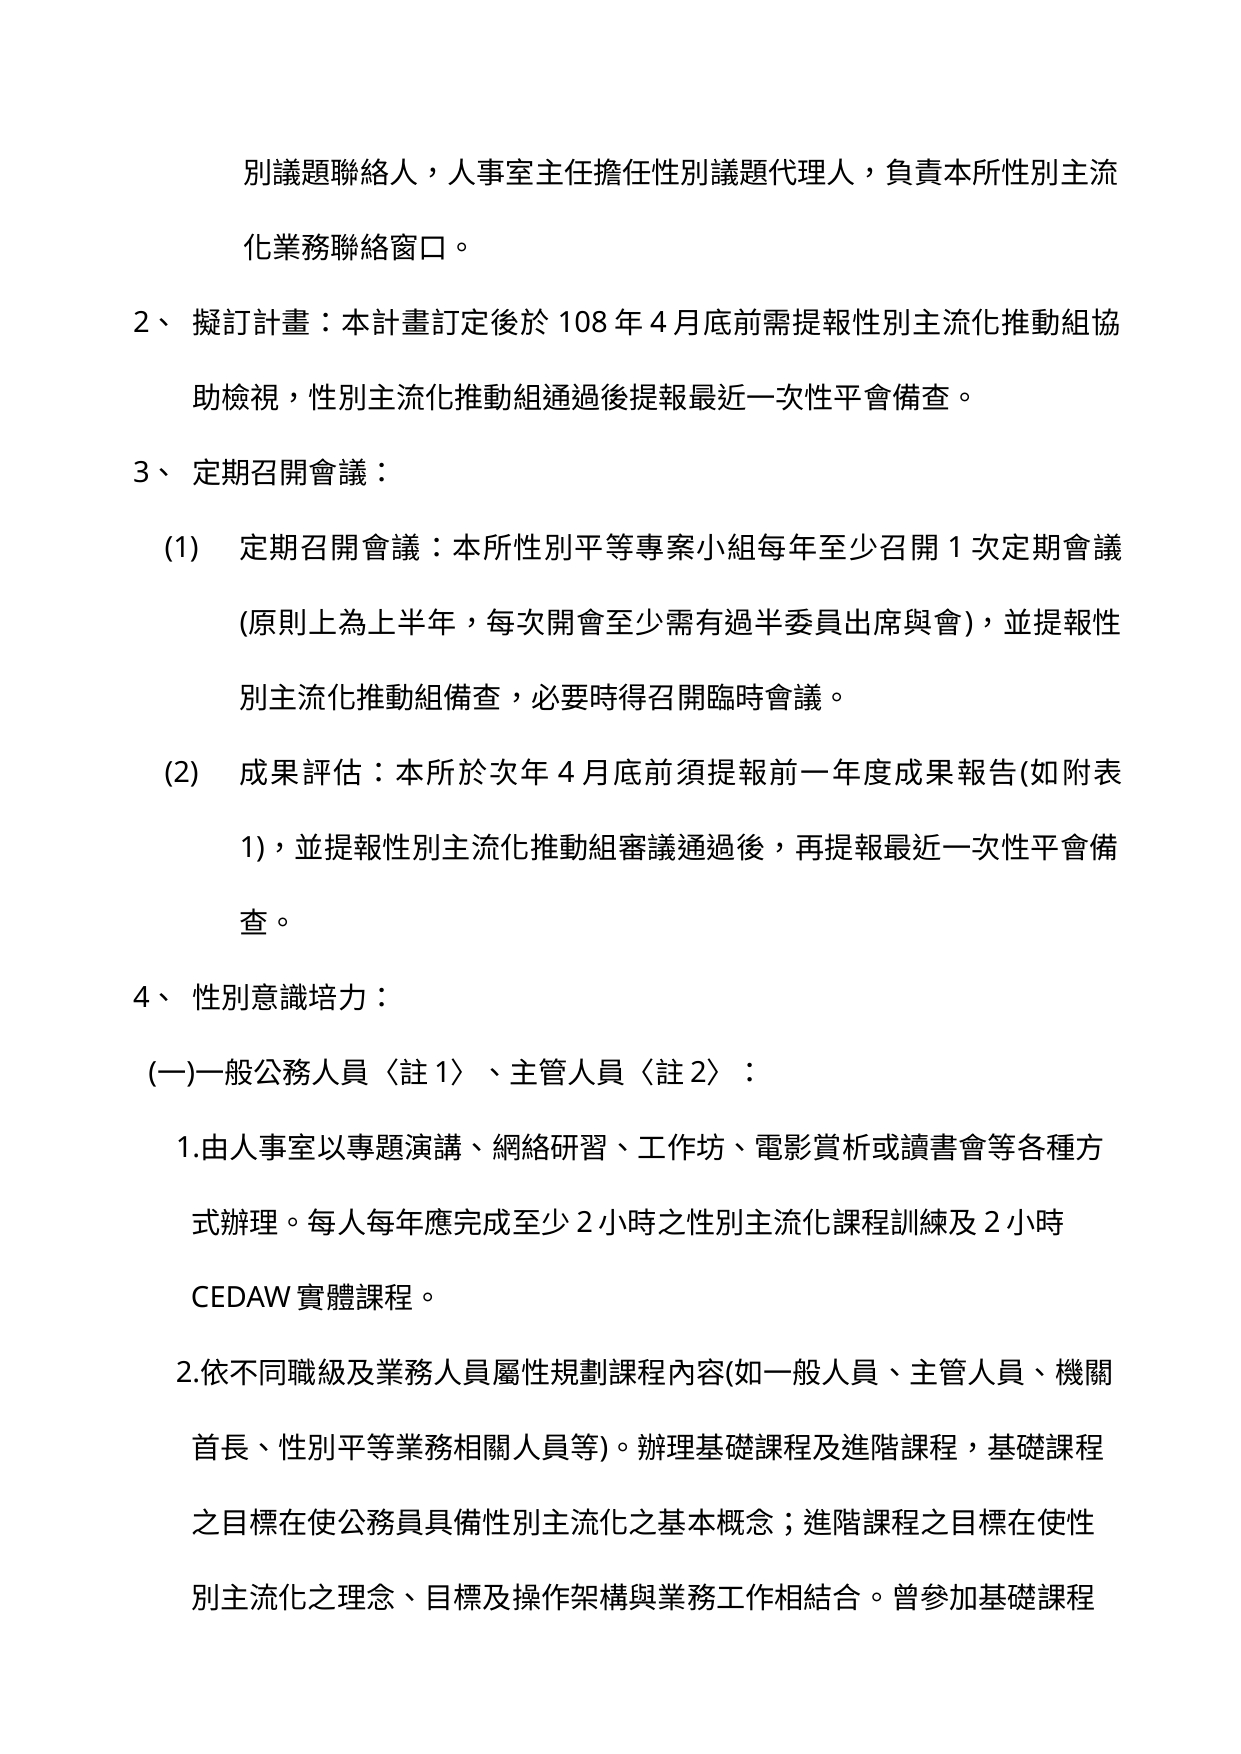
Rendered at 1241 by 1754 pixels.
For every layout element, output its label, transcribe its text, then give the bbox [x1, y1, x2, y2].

list 定期召開會議： [133, 427, 1122, 502]
text 首長、性別平等業務相關人員等)。辦理基礎課程及進階課程，基礎課程 [168, 1402, 1122, 1477]
list 擬訂計畫：本計畫訂定後於108年4月底前需提報性別主流化推動組協助檢視，性別主流化推動組通過後提報最近一次性平會備查。 [133, 277, 1122, 427]
list 定期召開會議：本所性別平等專案小組每年至少召開1次定期會議(原則上為上半年，每次開會至少需有過半委員出席與會)，並提報性別主流化推動組備查，必要時得召開臨時會議。 [164, 502, 1122, 727]
list 成果評估：本所於次年4月底前須提報前一年度成果報告(如附表1)，並提報性別主流化推動組審議通過後，再提報最近一次性平會備查。 [164, 727, 1122, 952]
text CEDAW實體課程。 [168, 1252, 1122, 1327]
text (一)一般公務人員〈註1〉、主管人員〈註2〉： [133, 1027, 1122, 1102]
list 性別意識培力： [133, 952, 1122, 1027]
text 之目標在使公務員具備性別主流化之基本概念；進階課程之目標在使性 [168, 1477, 1122, 1552]
text 1.由人事室以專題演講、網絡研習、工作坊、電影賞析或讀書會等各種方 [168, 1102, 1122, 1177]
text 式辦理。每人每年應完成至少2小時之性別主流化課程訓練及2小時 [168, 1177, 1122, 1252]
text 別主流化之理念、目標及操作架構與業務工作相結合。曾參加基礎課程 [168, 1552, 1122, 1627]
text 2.依不同職級及業務人員屬性規劃課程內容(如一般人員、主管人員、機關 [168, 1327, 1122, 1402]
list 別議題聯絡人，人事室主任擔任性別議題代理人，負責本所性別主流化業務聯絡窗口。 [243, 127, 1122, 277]
